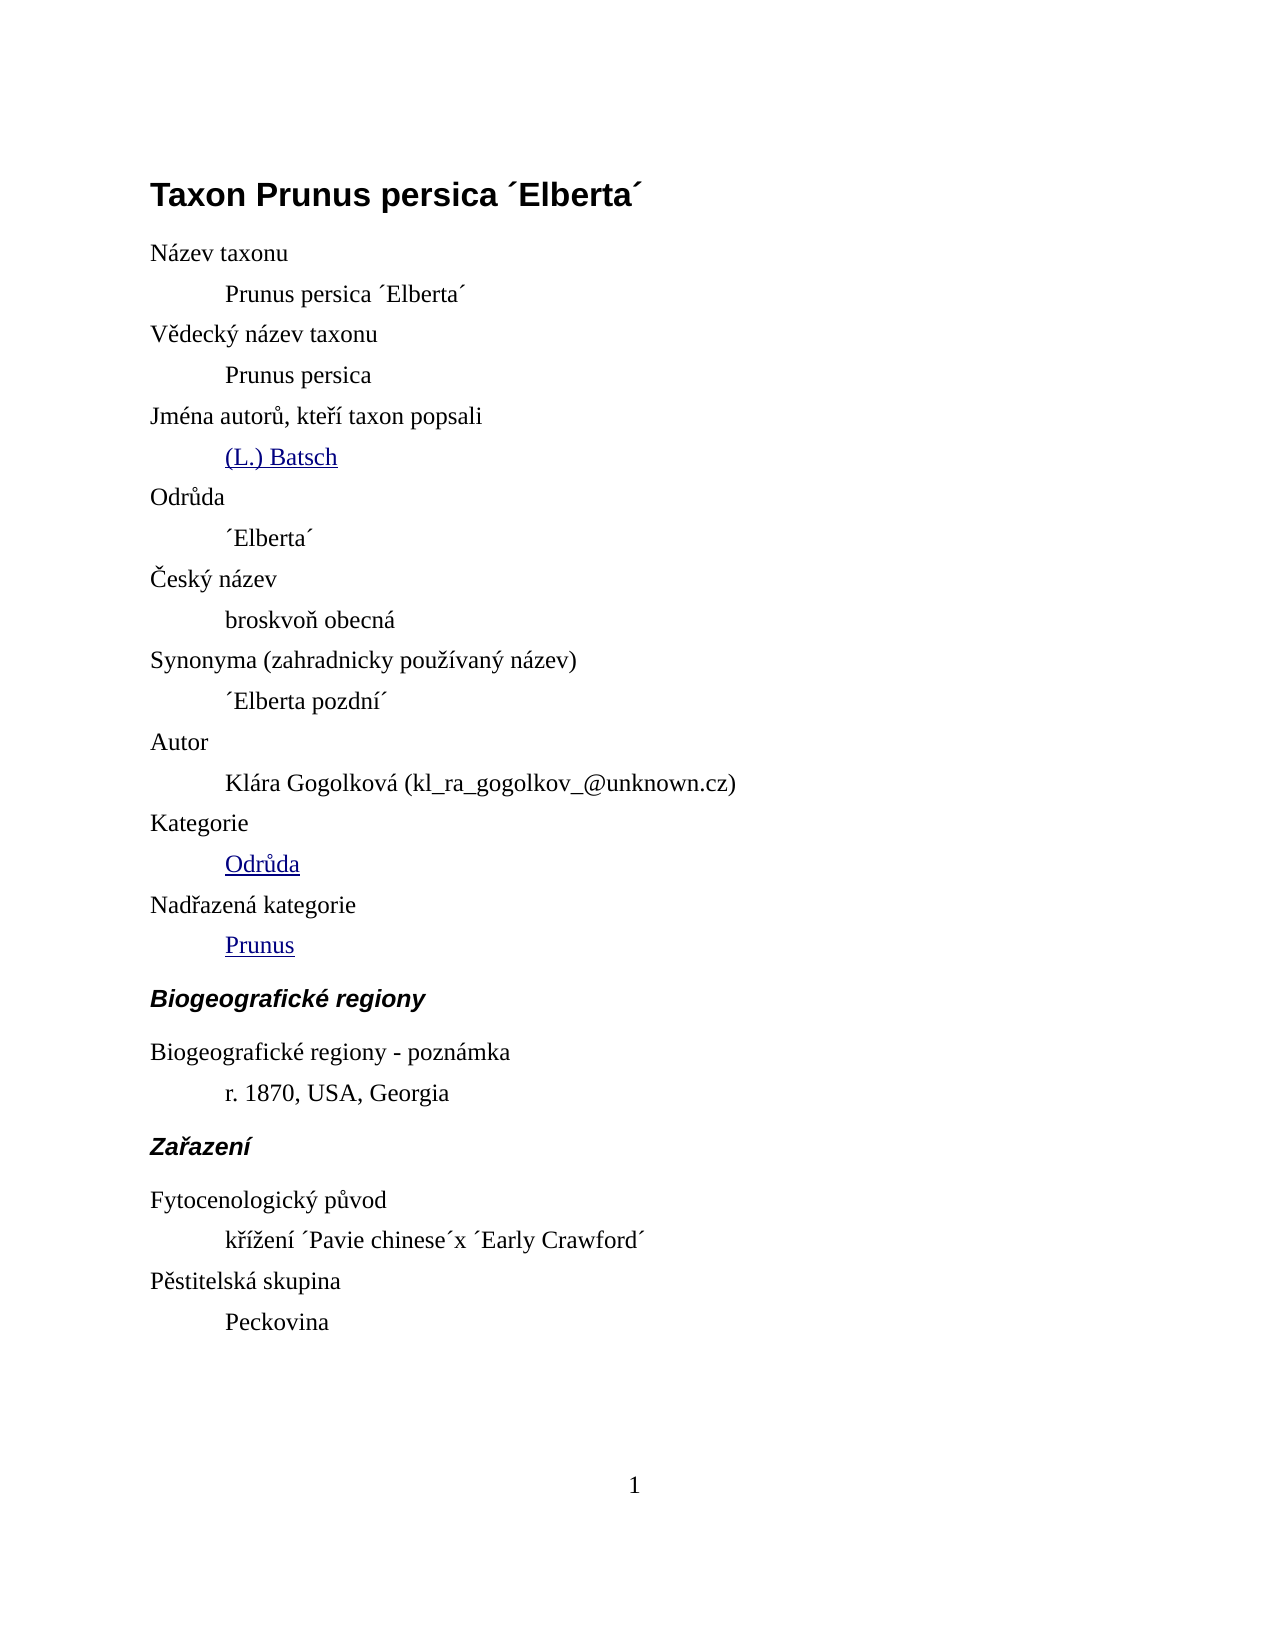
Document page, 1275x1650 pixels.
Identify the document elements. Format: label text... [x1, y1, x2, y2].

subtitle Taxon Prunus persica ´Elberta´ [150, 175, 1125, 214]
text Biogeografické regiony - poznámka [150, 1037, 1125, 1066]
text Prunus [225, 931, 1125, 959]
text Klára Gogolková (kl_ra_gogolkov_@unknown.cz) [225, 768, 1125, 796]
text ´Elberta pozdní´ [225, 686, 1125, 715]
text Kategorie [150, 808, 1125, 837]
text Pěstitelská skupina [150, 1266, 1125, 1295]
text ´Elberta´ [225, 523, 1125, 552]
text r. 1870, USA, Georgia [225, 1078, 1125, 1107]
text křížení ´Pavie chinese´x ´Early Crawford´ [225, 1226, 1125, 1254]
text Autor [150, 727, 1125, 756]
text broskvoň obecná [225, 605, 1125, 633]
text Odrůda [225, 849, 1125, 878]
text Jména autorů, kteří taxon popsali [150, 401, 1125, 430]
text Fytocenologický původ [150, 1185, 1125, 1213]
text Prunus persica [225, 360, 1125, 389]
text Peckovina [225, 1307, 1125, 1336]
text Prunus persica ´Elberta´ [225, 279, 1125, 308]
subtitle Biogeografické regiony [150, 984, 1125, 1013]
text Název taxonu [150, 238, 1125, 267]
text Nadřazená kategorie [150, 890, 1125, 918]
text Vědecký název taxonu [150, 319, 1125, 348]
subtitle Zařazení [150, 1132, 1125, 1160]
text Odrůda [150, 482, 1125, 511]
text Český název [150, 564, 1125, 593]
text Synonyma (zahradnicky používaný název) [150, 645, 1125, 674]
text (L.) Batsch [225, 442, 1125, 471]
